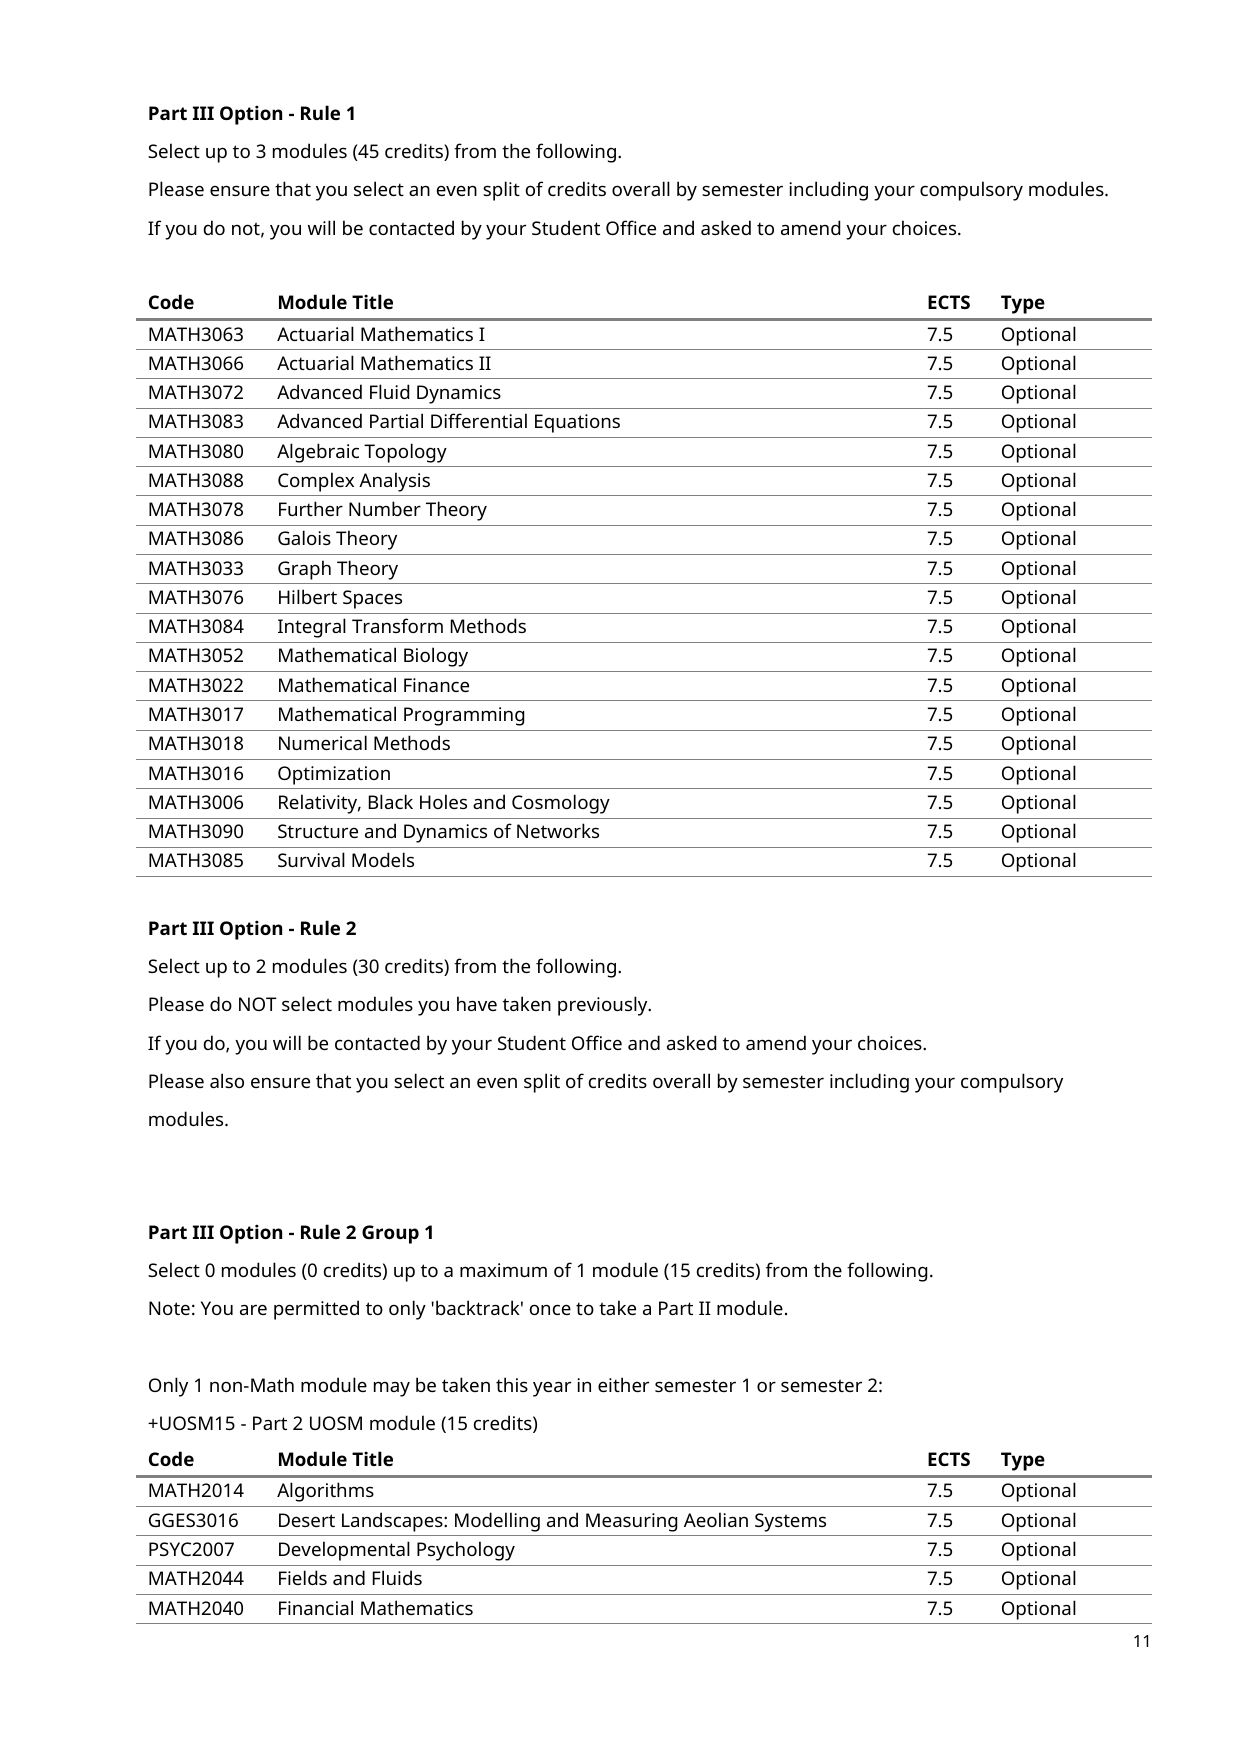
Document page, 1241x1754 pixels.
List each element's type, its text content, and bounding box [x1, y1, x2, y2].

table_cell Actuarial Mathematics II [266, 350, 916, 378]
table_cell Further Number Theory [266, 496, 916, 525]
table_cell Module Title [266, 290, 916, 318]
table_cell Part III Option - Rule 2 Select up to 2 modules (30 credits) from the following. Please do NOT select modules you have taken previously. If you do, you will be contacted by your Student Office and asked to amend your choices. Please also ensure that you select an even split of credits overall by semester including your compulsory modules. [136, 877, 1152, 1181]
table_cell Code [136, 1446, 266, 1475]
table_cell 7.5 [916, 526, 989, 554]
table_cell Hilbert Spaces [266, 584, 916, 612]
table_cell Mathematical Finance [266, 672, 916, 700]
table_cell MATH3088 [136, 467, 266, 495]
table_cell MATH3085 [136, 848, 266, 876]
table_cell GGES3016 [136, 1507, 266, 1535]
table_cell MATH3083 [136, 409, 266, 437]
table_cell 7.5 [916, 672, 989, 700]
table_cell Optional [989, 672, 1152, 700]
table_cell Part III Option - Rule 1 Select up to 3 modules (45 credits) from the following. Please ensure that you select an even split of credits overall by semester including your compulsory modules. If you do not, you will be contacted by your Student Office and asked to amend your choices. [136, 99, 1152, 289]
table_cell MATH3084 [136, 614, 266, 642]
table_cell 7.5 [916, 555, 989, 583]
table_cell MATH3022 [136, 672, 266, 700]
table_cell Optional [989, 467, 1152, 495]
table_cell 7.5 [916, 321, 989, 349]
table_cell 7.5 [916, 731, 989, 759]
table_cell PSYC2007 [136, 1536, 266, 1564]
table_cell Type [989, 1446, 1152, 1475]
table_cell 7.5 [916, 819, 989, 847]
table_cell MATH3076 [136, 584, 266, 612]
table_cell Optimization [266, 760, 916, 788]
table_cell 7.5 [916, 438, 989, 466]
table_cell Numerical Methods [266, 731, 916, 759]
table_cell Integral Transform Methods [266, 614, 916, 642]
table_cell Optional [989, 1507, 1152, 1535]
table_cell 7.5 [916, 789, 989, 817]
table_cell 7.5 [916, 1507, 989, 1535]
table_cell Graph Theory [266, 555, 916, 583]
table_cell 7.5 [916, 760, 989, 788]
table_cell MATH3017 [136, 701, 266, 729]
table_cell Structure and Dynamics of Networks [266, 819, 916, 847]
table_cell Optional [989, 584, 1152, 612]
table_cell Optional [989, 1478, 1152, 1506]
table_cell 7.5 [916, 614, 989, 642]
table_cell Relativity, Black Holes and Cosmology [266, 789, 916, 817]
table_cell Optional [989, 760, 1152, 788]
table_cell Advanced Fluid Dynamics [266, 379, 916, 408]
table_cell 7.5 [916, 350, 989, 378]
table_cell Optional [989, 496, 1152, 525]
table_cell MATH3033 [136, 555, 266, 583]
table_cell Complex Analysis [266, 467, 916, 495]
table_cell Optional [989, 409, 1152, 437]
table_cell MATH3066 [136, 350, 266, 378]
table_cell 7.5 [916, 701, 989, 729]
table_cell Developmental Psychology [266, 1536, 916, 1564]
table_cell Optional [989, 819, 1152, 847]
table_cell Mathematical Programming [266, 701, 916, 729]
table_cell Optional [989, 848, 1152, 876]
table_cell 7.5 [916, 467, 989, 495]
table_cell ECTS [916, 1446, 989, 1475]
table_cell Financial Mathematics [266, 1595, 916, 1623]
table_cell MATH3090 [136, 819, 266, 847]
table_cell Mathematical Biology [266, 643, 916, 671]
table_cell Optional [989, 350, 1152, 378]
table_cell 7.5 [916, 409, 989, 437]
table_cell Optional [989, 643, 1152, 671]
table_cell MATH3086 [136, 526, 266, 554]
table_cell MATH2040 [136, 1595, 266, 1623]
table_cell Optional [989, 1536, 1152, 1564]
table_cell Algorithms [266, 1478, 916, 1506]
table_cell MATH3080 [136, 438, 266, 466]
table_cell MATH3063 [136, 321, 266, 349]
table_cell Fields and Fluids [266, 1566, 916, 1594]
table_cell Type [989, 290, 1152, 318]
table_cell MATH3052 [136, 643, 266, 671]
table_cell Optional [989, 731, 1152, 759]
table_cell Code [136, 290, 266, 318]
table_cell Optional [989, 1566, 1152, 1594]
table_cell Optional [989, 321, 1152, 349]
table_cell 7.5 [916, 1478, 989, 1506]
table_cell MATH3018 [136, 731, 266, 759]
table_cell MATH3072 [136, 379, 266, 408]
table_cell 7.5 [916, 1536, 989, 1564]
table_cell 7.5 [916, 848, 989, 876]
table_cell Optional [989, 526, 1152, 554]
table_cell Optional [989, 614, 1152, 642]
table_cell Galois Theory [266, 526, 916, 554]
table_cell Optional [989, 438, 1152, 466]
table_cell MATH3078 [136, 496, 266, 525]
table_cell Part III Option - Rule 2 Group 1 Select 0 modules (0 credits) up to a maximum of 1 module (15 credits) from the following. Note: You are permitted to only 'backtrack' once to take a Part II module. Only 1 non-Math module may be taken this year in either semester 1 or semester 2: +UOSM15 - Part 2 UOSM module (15 credits) [136, 1181, 1152, 1446]
table_cell 7.5 [916, 643, 989, 671]
table_cell Advanced Partial Differential Equations [266, 409, 916, 437]
table_cell Optional [989, 1595, 1152, 1623]
table_cell ECTS [916, 290, 989, 318]
table_cell MATH3016 [136, 760, 266, 788]
table_cell Optional [989, 701, 1152, 729]
table_cell Survival Models [266, 848, 916, 876]
table_cell MATH3006 [136, 789, 266, 817]
table_cell Optional [989, 555, 1152, 583]
table_cell MATH2044 [136, 1566, 266, 1594]
table_cell 7.5 [916, 1566, 989, 1594]
table_cell 7.5 [916, 496, 989, 525]
table_cell MATH2014 [136, 1478, 266, 1506]
table_cell 7.5 [916, 584, 989, 612]
table_cell Module Title [266, 1446, 916, 1475]
table_cell Optional [989, 379, 1152, 408]
table_cell Optional [989, 789, 1152, 817]
table_cell Actuarial Mathematics I [266, 321, 916, 349]
table_cell 7.5 [916, 1595, 989, 1623]
table_cell Algebraic Topology [266, 438, 916, 466]
table_cell Desert Landscapes: Modelling and Measuring Aeolian Systems [266, 1507, 916, 1535]
table_cell 7.5 [916, 379, 989, 408]
